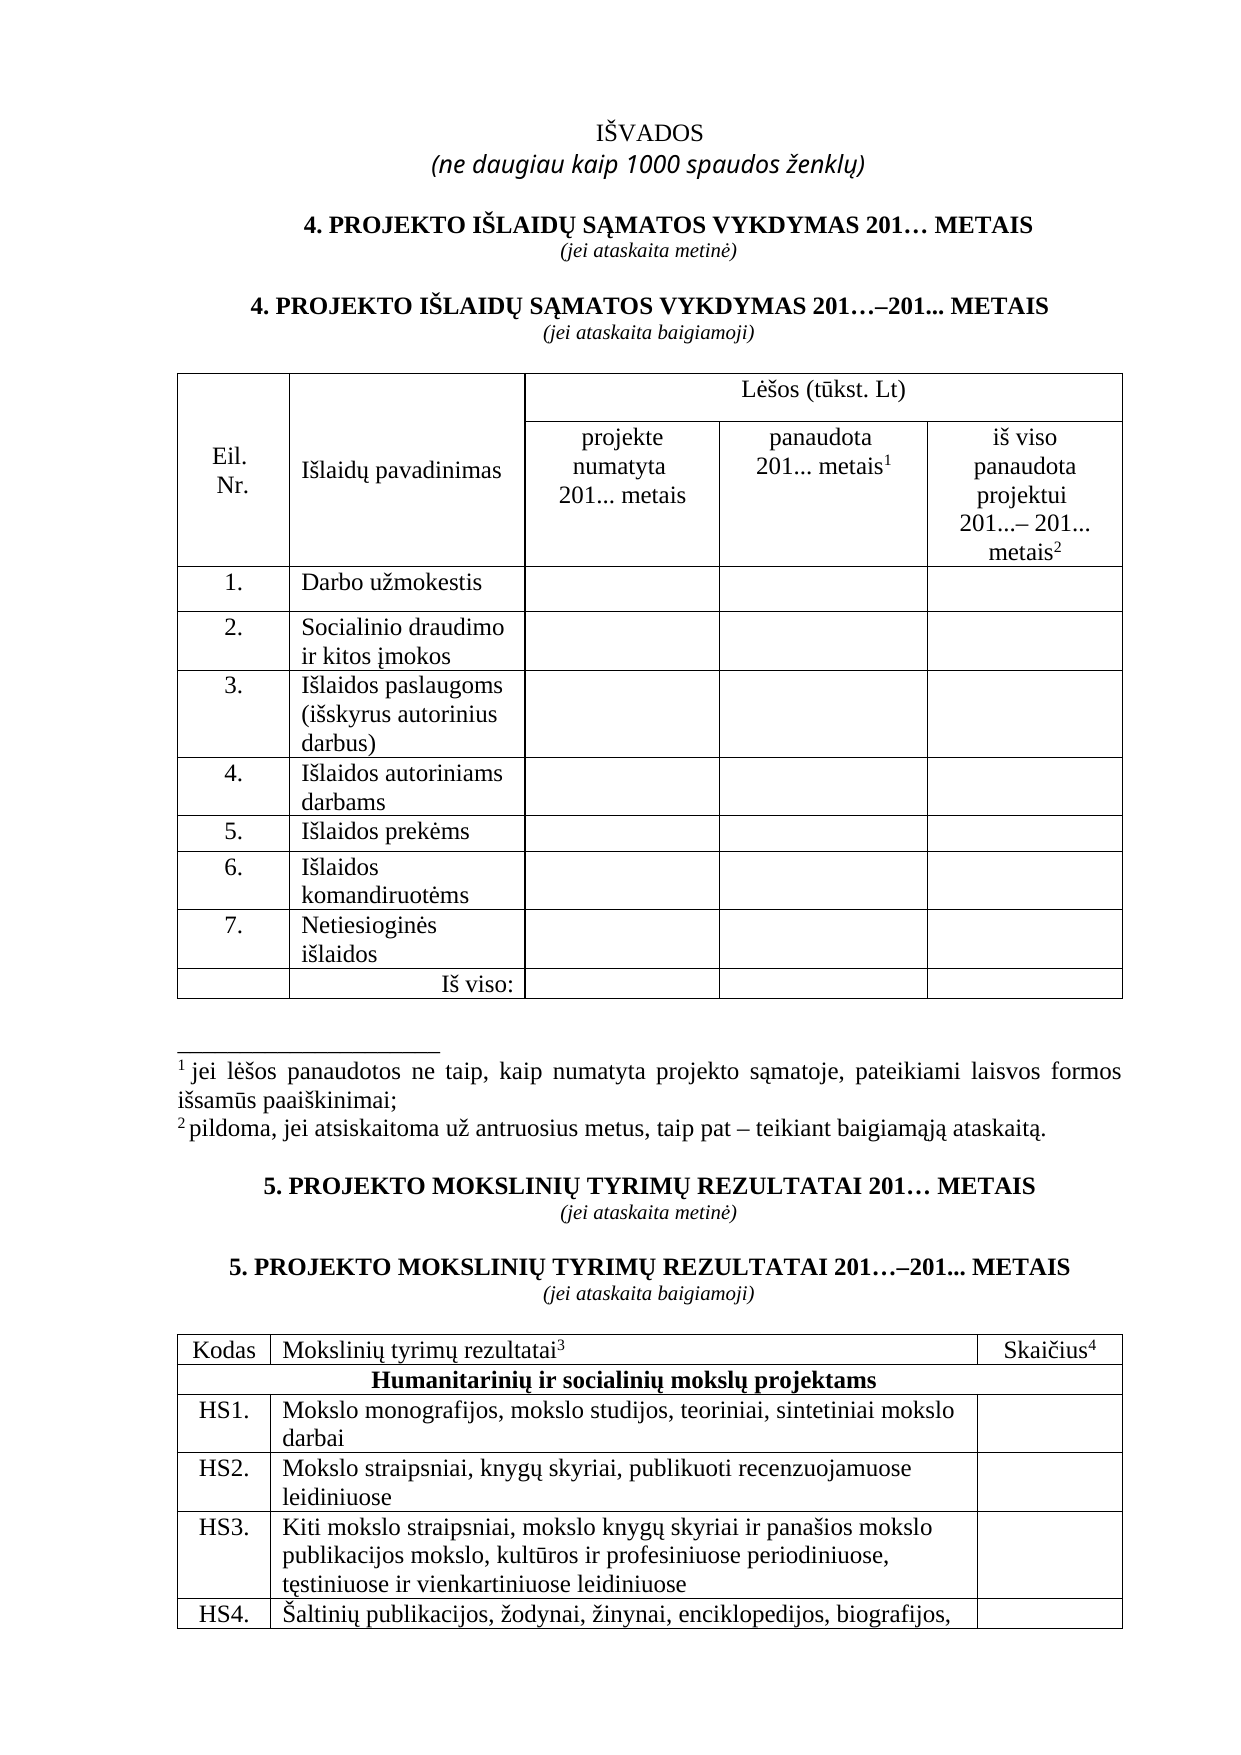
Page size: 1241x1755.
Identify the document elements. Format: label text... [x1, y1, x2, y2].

table_cell [526, 612, 719, 669]
table_header Eil. Nr. [178, 374, 289, 566]
text IŠVADOS [177, 118, 1122, 147]
table_cell [178, 1365, 271, 1394]
table_cell HS1. [178, 1395, 270, 1452]
table_cell HS2. [178, 1453, 270, 1511]
table_cell [720, 910, 927, 968]
table_cell [978, 1453, 1122, 1511]
table_cell [720, 612, 927, 669]
text 5. PROJEKTO MOKSLINIŲ TYRIMŲ REZULTATAI 201…–201... METAIS [177, 1252, 1122, 1281]
text 4. PROJEKTO IŠLAIDŲ SĄMATOS VYKDYMAS 201…–201... METAIS [177, 291, 1122, 320]
table_cell 3. [178, 671, 289, 757]
table_cell [928, 816, 1122, 851]
text 5. PROJEKTO MOKSLINIŲ TYRIMŲ REZULTATAI 201… METAIS [177, 1171, 1122, 1200]
table_cell [178, 969, 289, 997]
table_cell [720, 567, 927, 611]
table_cell [928, 567, 1122, 611]
table_cell [526, 852, 719, 909]
table_cell [526, 910, 719, 968]
table_cell 4. [178, 758, 289, 815]
text (jei ataskaita metinė) [177, 238, 1122, 262]
table_cell Išlaidos autoriniams darbams [290, 758, 524, 815]
table_cell [928, 758, 1122, 815]
table_cell iš viso panaudota projektui 201...– 201... metais2 [928, 422, 1122, 566]
table_cell [928, 671, 1122, 757]
table_cell [720, 758, 927, 815]
table_cell Humanitarinių ir socialinių mokslų projektams [271, 1365, 977, 1394]
table_cell 2. [178, 612, 289, 669]
table_cell Išlaidos prekėms [290, 816, 524, 851]
text 4. PROJEKTO IŠLAIDŲ SĄMATOS VYKDYMAS 201… METAIS [215, 210, 1122, 238]
table_header Mokslinių tyrimų rezultatai3 [271, 1335, 977, 1364]
table_cell [526, 969, 719, 997]
table_header Kodas [178, 1335, 270, 1364]
text (jei ataskaita baigiamoji) [177, 1281, 1122, 1305]
table_cell 6. [178, 852, 289, 909]
table_cell Mokslo straipsniai, knygų skyriai, publikuoti recenzuojamuose leidiniuose [271, 1453, 977, 1511]
table_cell [928, 852, 1122, 909]
table_cell Darbo užmokestis [290, 567, 524, 611]
table_cell [526, 816, 719, 851]
table_cell Kiti mokslo straipsniai, mokslo knygų skyriai ir panašios mokslo publikacijos mokslo, kultūros ir profesiniuose periodiniuose, tęstiniuose ir vienkartiniuose leidiniuose [271, 1512, 977, 1598]
text _____________________ [177, 1027, 1122, 1056]
text (ne daugiau kaip 1000 spaudos ženklų) [177, 147, 1122, 181]
text (jei ataskaita metinė) [177, 1200, 1122, 1224]
table_cell panaudota 201... metais1 [720, 422, 927, 566]
text 2 pildoma, jei atsiskaitoma už antruosius metus, taip pat – teikiant baigiamąją ataskaitą. [177, 1113, 1122, 1142]
table_cell [978, 1599, 1122, 1628]
table_cell Išlaidos paslaugoms (išskyrus autorinius darbus) [290, 671, 524, 757]
table_cell 5. [178, 816, 289, 851]
table_cell [720, 852, 927, 909]
table_cell projekte numatyta 201... metais [526, 422, 719, 566]
table_cell [928, 612, 1122, 669]
text 1 jei lėšos panaudotos ne taip, kaip numatyta projekto sąmatoje, pateikiami laisvos formos išsamūs paaiškinimai; [177, 1056, 1122, 1113]
table_cell [978, 1512, 1122, 1598]
table_header Išlaidų pavadinimas [290, 374, 524, 566]
table_cell 7. [178, 910, 289, 968]
table_cell Mokslo monografijos, mokslo studijos, teoriniai, sintetiniai mokslo darbai [271, 1395, 977, 1452]
text (jei ataskaita baigiamoji) [177, 320, 1122, 344]
table_header Skaičius4 [978, 1335, 1122, 1364]
table_cell [526, 758, 719, 815]
table_cell [526, 671, 719, 757]
table_cell HS3. [178, 1512, 270, 1598]
table_cell 1. [178, 567, 289, 611]
table_cell [978, 1395, 1122, 1452]
table_cell [928, 910, 1122, 968]
table_cell Šaltinių publikacijos, žodynai, žinynai, enciklopedijos, biografijos, [271, 1599, 977, 1628]
table_cell HS4. [178, 1599, 270, 1628]
table_cell Netiesioginės išlaidos [290, 910, 524, 968]
table_cell [977, 1365, 1122, 1394]
table_cell [720, 671, 927, 757]
table_cell [720, 816, 927, 851]
table_cell Išlaidos komandiruotėms [290, 852, 524, 909]
table_cell Socialinio draudimo ir kitos įmokos [290, 612, 524, 669]
table_header Lėšos (tūkst. Lt) [526, 374, 1122, 421]
table_cell [526, 567, 719, 611]
table_cell Iš viso: [290, 969, 524, 997]
table_cell [720, 969, 927, 997]
table_cell [928, 969, 1122, 997]
